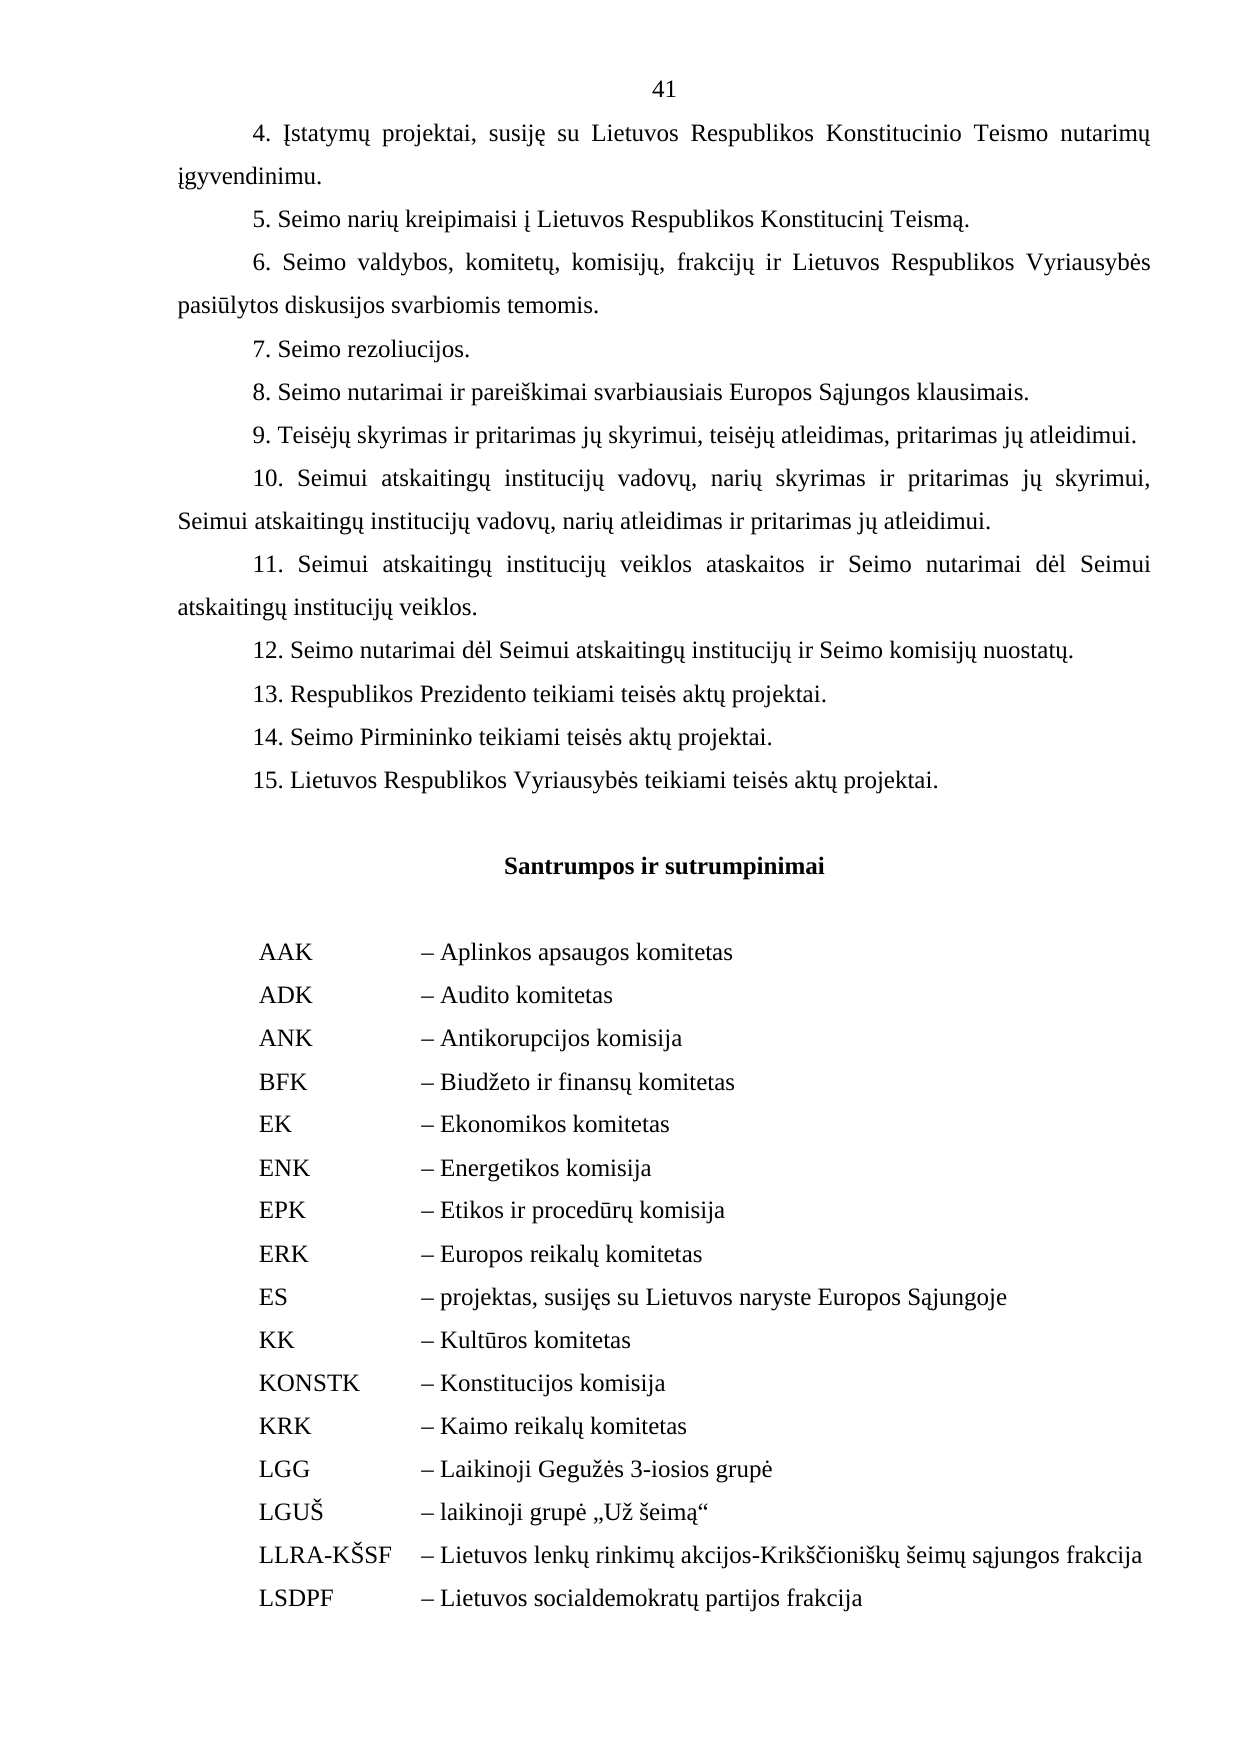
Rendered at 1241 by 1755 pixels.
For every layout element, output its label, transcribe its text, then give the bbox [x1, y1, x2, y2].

table_cell LSDPF [248, 1583, 410, 1626]
table_cell KONSTK [248, 1368, 410, 1411]
table_header – Aplinkos apsaugos komitetas [410, 938, 1174, 981]
text 9. Teisėjų skyrimas ir pritarimas jų skyrimui, teisėjų atleidimas, pritarimas jų atleidimui. [177, 420, 1152, 449]
table_cell – Europos reikalų komitetas [410, 1239, 1174, 1282]
text Santrumpos ir sutrumpinimai [177, 851, 1152, 880]
text 13. Respublikos Prezidento teikiami teisės aktų projektai. [177, 679, 1152, 707]
table_cell KK [248, 1325, 410, 1368]
table_cell LLRA-KŠSF [248, 1540, 410, 1583]
table_cell LGUŠ [248, 1497, 410, 1540]
table_cell – Ekonomikos komitetas [410, 1110, 1174, 1153]
text 15. Lietuvos Respublikos Vyriausybės teikiami teisės aktų projektai. [177, 765, 1152, 794]
table_cell – laikinoji grupė „Už šeimą“ [410, 1497, 1174, 1540]
table_cell – Laikinoji Gegužės 3-iosios grupė [410, 1454, 1174, 1497]
table_cell – Kaimo reikalų komitetas [410, 1411, 1174, 1454]
text 4. Įstatymų projektai, susiję su Lietuvos Respublikos Konstitucinio Teismo nutarimų įgyvendinimu. [177, 118, 1152, 190]
table_cell – Lietuvos socialdemokratų partijos frakcija [410, 1583, 1174, 1626]
table_cell EK [248, 1110, 410, 1153]
table_cell – projektas, susijęs su Lietuvos naryste Europos Sąjungoje [410, 1282, 1174, 1325]
table_cell ADK [248, 981, 410, 1023]
text 5. Seimo narių kreipimaisi į Lietuvos Respublikos Konstitucinį Teismą. [177, 204, 1152, 233]
text 12. Seimo nutarimai dėl Seimui atskaitingų institucijų ir Seimo komisijų nuostatų. [177, 636, 1152, 664]
text 11. Seimui atskaitingų institucijų veiklos ataskaitos ir Seimo nutarimai dėl Seimui atskaitingų institucijų veiklos. [177, 549, 1152, 621]
table_cell ANK [248, 1024, 410, 1067]
table_cell ES [248, 1282, 410, 1325]
text 6. Seimo valdybos, komitetų, komisijų, frakcijų ir Lietuvos Respublikos Vyriausybės pasiūlytos diskusijos svarbiomis temomis. [177, 247, 1152, 319]
table_cell – Etikos ir procedūrų komisija [410, 1196, 1174, 1239]
table_cell KRK [248, 1411, 410, 1454]
table_cell – Konstitucijos komisija [410, 1368, 1174, 1411]
text 14. Seimo Pirmininko teikiami teisės aktų projektai. [177, 722, 1152, 751]
table_header AAK [248, 938, 410, 981]
table_cell – Energetikos komisija [410, 1153, 1174, 1196]
text 8. Seimo nutarimai ir pareiškimai svarbiausiais Europos Sąjungos klausimais. [177, 377, 1152, 406]
text 7. Seimo rezoliucijos. [177, 334, 1152, 362]
table_cell – Lietuvos lenkų rinkimų akcijos-Krikščioniškų šeimų sąjungos frakcija [410, 1540, 1174, 1583]
table_cell – Audito komitetas [410, 981, 1174, 1023]
table_cell ENK [248, 1153, 410, 1196]
text 10. Seimui atskaitingų institucijų vadovų, narių skyrimas ir pritarimas jų skyrimui, Seimui atskaitingų institucijų vadovų, narių atleidimas ir pritarimas jų atleidimui. [177, 463, 1152, 535]
table_cell – Antikorupcijos komisija [410, 1024, 1174, 1067]
table_cell EPK [248, 1196, 410, 1239]
table_cell ERK [248, 1239, 410, 1282]
table_cell BFK [248, 1067, 410, 1109]
table_cell – Biudžeto ir finansų komitetas [410, 1067, 1174, 1109]
table_cell – Kultūros komitetas [410, 1325, 1174, 1368]
table_cell LGG [248, 1454, 410, 1497]
